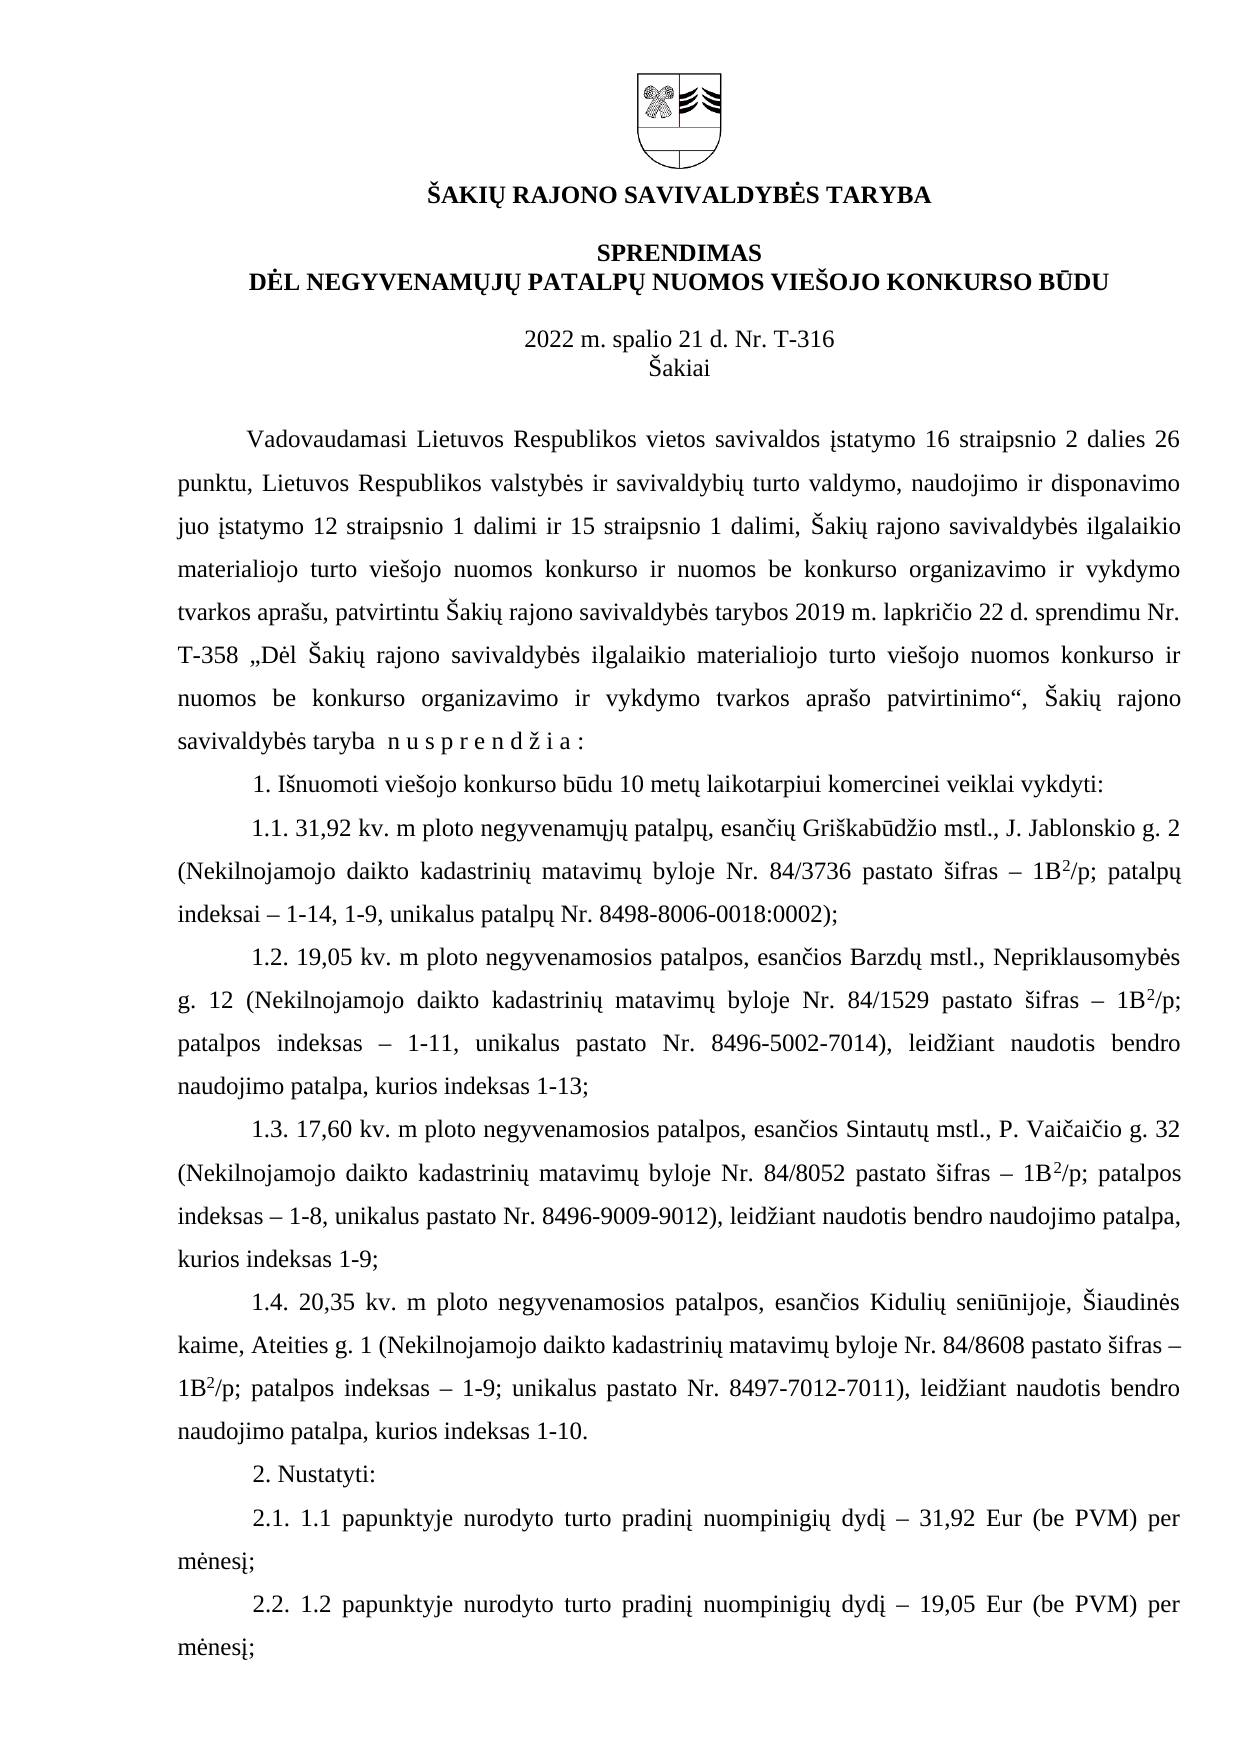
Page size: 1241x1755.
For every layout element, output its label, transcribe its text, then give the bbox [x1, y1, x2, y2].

text 2.1. 1.1 papunktyje nurodyto turto pradinį nuompinigių dydį – 31,92 Eur (be PVM) per mėnesį; [177, 1503, 1181, 1574]
text 1.4. 20,35 kv. m ploto negyvenamosios patalpos, esančios Kidulių seniūnijoje, Šiaudinės kaime, Ateities g. 1 (Nekilnojamojo daikto kadastrinių matavimų byloje Nr. 84/8608 pastato šifras – 1B2/p; patalpos indeksas – 1-9; unikalus pastato Nr. 8497-7012-7011), leidžiant naudotis bendro naudojimo patalpa, kurios indeksas 1-10. [177, 1287, 1181, 1445]
text 1.2. 19,05 kv. m ploto negyvenamosios patalpos, esančios Barzdų mstl., Nepriklausomybės g. 12 (Nekilnojamojo daikto kadastrinių matavimų byloje Nr. 84/1529 pastato šifras – 1B2/p; patalpos indeksas – 1-11, unikalus pastato Nr. 8496-5002-7014), leidžiant naudotis bendro naudojimo patalpa, kurios indeksas 1-13; [177, 942, 1181, 1100]
text ŠAKIŲ RAJONO SAVIVALDYBĖS TARYBA [177, 180, 1181, 209]
text Vadovaudamasi Lietuvos Respublikos vietos savivaldos įstatymo 16 straipsnio 2 dalies 26 punktu, Lietuvos Respublikos valstybės ir savivaldybių turto valdymo, naudojimo ir disponavimo juo įstatymo 12 straipsnio 1 dalimi ir 15 straipsnio 1 dalimi, Šakių rajono savivaldybės ilgalaikio materialiojo turto viešojo nuomos konkurso ir nuomos be konkurso organizavimo ir vykdymo tvarkos aprašu, patvirtintu Šakių rajono savivaldybės tarybos 2019 m. lapkričio 22 d. sprendimu Nr. T-358 „Dėl Šakių rajono savivaldybės ilgalaikio materialiojo turto viešojo nuomos konkurso ir nuomos be konkurso organizavimo ir vykdymo tvarkos aprašo patvirtinimo“, Šakių rajono savivaldybės taryba nusprendžia: [177, 424, 1181, 755]
text Šakiai [177, 353, 1181, 381]
text 1. Išnuomoti viešojo konkurso būdu 10 metų laikotarpiui komercinei veiklai vykdyti: [177, 769, 1181, 798]
text 2022 m. spalio 21 d. Nr. T-316 [177, 324, 1181, 353]
text 1.1. 31,92 kv. m ploto negyvenamųjų patalpų, esančių Griškabūdžio mstl., J. Jablonskio g. 2 (Nekilnojamojo daikto kadastrinių matavimų byloje Nr. 84/3736 pastato šifras – 1B2/p; patalpų indeksai – 1-14, 1-9, unikalus patalpų Nr. 8498-8006-0018:0002); [177, 813, 1181, 928]
text 2. Nustatyti: [177, 1459, 1181, 1488]
text 1.3. 17,60 kv. m ploto negyvenamosios patalpos, esančios Sintautų mstl., P. Vaičaičio g. 32 (Nekilnojamojo daikto kadastrinių matavimų byloje Nr. 84/8052 pastato šifras – 1B2/p; patalpos indeksas – 1-8, unikalus pastato Nr. 8496-9009-9012), leidžiant naudotis bendro naudojimo patalpa, kurios indeksas 1-9; [177, 1114, 1181, 1273]
text DĖL NEGYVENAMŲJŲ PATALPŲ NUOMOS VIEŠOJO KONKURSO BŪDU [177, 267, 1181, 295]
subtitle SPRENDIMAS [177, 238, 1181, 267]
text 2.2. 1.2 papunktyje nurodyto turto pradinį nuompinigių dydį – 19,05 Eur (be PVM) per mėnesį; [177, 1589, 1181, 1661]
